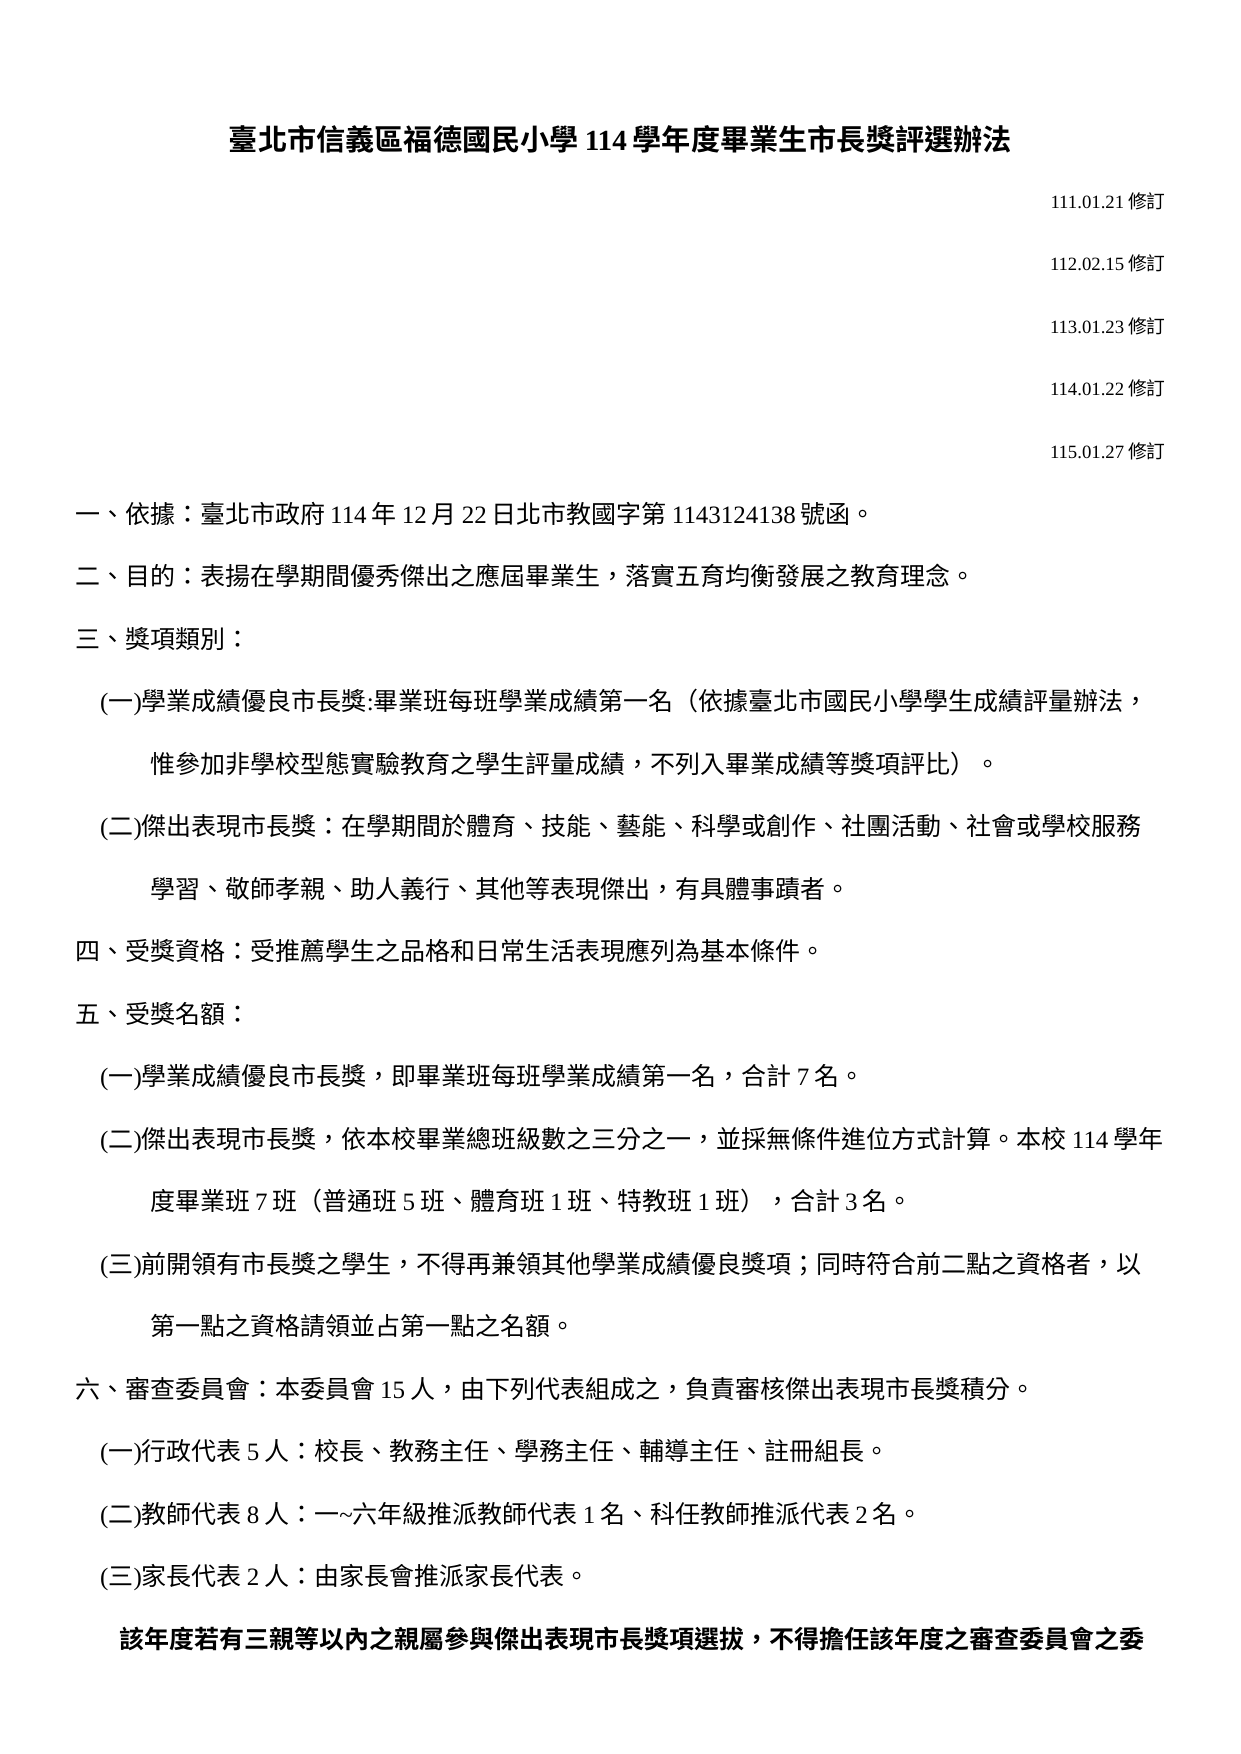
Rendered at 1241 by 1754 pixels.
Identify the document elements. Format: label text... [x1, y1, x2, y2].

text 五、受獎名額： [75, 971, 1165, 1033]
text (一)學業成績優良市長獎，即畢業班每班學業成績第一名，合計7名。 [100, 1033, 1165, 1096]
text (三)前開領有市長獎之學生，不得再兼領其他學業成績優良獎項；同時符合前二點之資格者，以第一點之資格請領並占第一點之名額。 [100, 1221, 1165, 1346]
text 臺北市信義區福德國民小學114學年度畢業生市長獎評選辦法 [75, 96, 1165, 158]
text 111.01.21修訂 [75, 158, 1165, 221]
text (三)家長代表2人：由家長會推派家長代表。 [100, 1533, 1165, 1596]
text 一、依據：臺北市政府114年12月22日北市教國字第1143124138號函。 [75, 471, 1165, 533]
text 六、審查委員會：本委員會15人，由下列代表組成之，負責審核傑出表現市長獎積分。 [75, 1346, 1165, 1408]
text 該年度若有三親等以內之親屬參與傑出表現市長獎項選拔，不得擔任該年度之審查委員會之委 [119, 1596, 1165, 1658]
text 二、目的：表揚在學期間優秀傑出之應屆畢業生，落實五育均衡發展之教育理念。 [75, 533, 1165, 596]
text 112.02.15修訂 [75, 221, 1165, 283]
text (一)行政代表5人：校長、教務主任、學務主任、輔導主任、註冊組長。 [100, 1408, 1165, 1471]
text (一)學業成績優良市長獎:畢業班每班學業成績第一名（依據臺北市國民小學學生成績評量辦法，惟參加非學校型態實驗教育之學生評量成績，不列入畢業成績等獎項評比）。 [100, 658, 1165, 783]
text 四、受獎資格：受推薦學生之品格和日常生活表現應列為基本條件。 [75, 908, 1165, 971]
text (二)教師代表8人：一~六年級推派教師代表1名、科任教師推派代表2名。 [100, 1471, 1165, 1533]
text (二)傑出表現市長獎，依本校畢業總班級數之三分之一，並採無條件進位方式計算。本校114學年度畢業班7班（普通班5班、體育班1班、特教班1班），合計3名。 [100, 1096, 1165, 1221]
text 114.01.22修訂 [75, 346, 1165, 408]
text (二)傑出表現市長獎：在學期間於體育、技能、藝能、科學或創作、社團活動、社會或學校服務學習、敬師孝親、助人義行、其他等表現傑出，有具體事蹟者。 [100, 783, 1165, 908]
text 115.01.27修訂 [75, 408, 1165, 471]
text 113.01.23修訂 [75, 283, 1165, 346]
text 三、獎項類別： [75, 596, 1165, 658]
